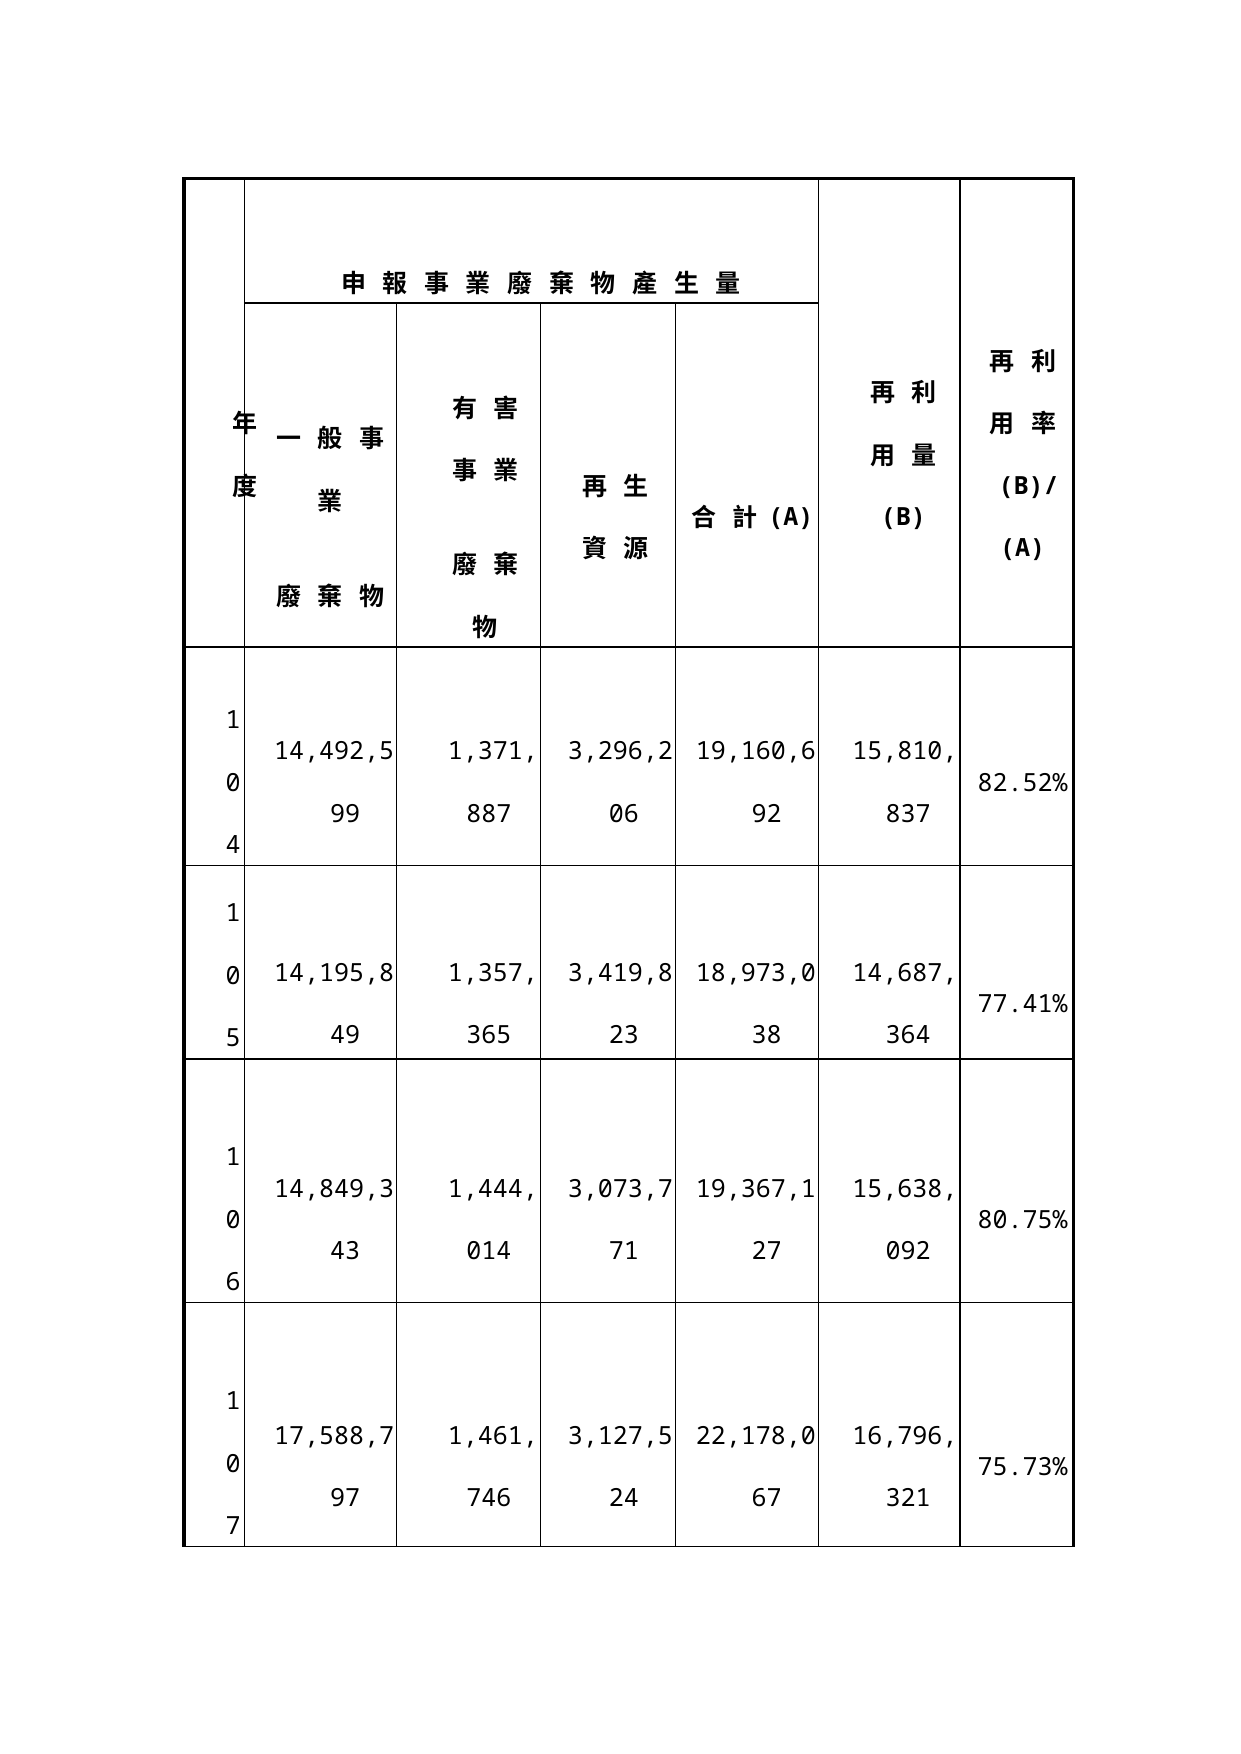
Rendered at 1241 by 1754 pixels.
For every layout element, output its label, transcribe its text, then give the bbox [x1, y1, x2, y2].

table_cell 一般事業 廢棄物 [245, 304, 396, 646]
table_cell 合計(A) [676, 304, 818, 646]
table_cell 80.75% [961, 1060, 1072, 1302]
table_header 年度 [186, 180, 244, 646]
table_cell 14,492,599 [245, 648, 396, 865]
table_cell 19,367,127 [676, 1060, 818, 1302]
table_header 申報事業廢棄物產生量 [245, 180, 818, 302]
table_cell 17,588,797 [245, 1303, 396, 1546]
table_header 再利用量(B) [819, 180, 959, 646]
table_cell 1,444,014 [397, 1060, 540, 1302]
table_cell 104 [186, 648, 244, 865]
table_cell 3,296,206 [541, 648, 675, 865]
table_cell 1,461,746 [397, 1303, 540, 1546]
table_header 再利用率(B)/(A) [961, 180, 1072, 646]
table_cell 22,178,067 [676, 1303, 818, 1546]
table_cell 有害事業 廢棄物 [397, 304, 540, 646]
table_cell 82.52% [961, 648, 1072, 865]
table_cell 14,195,849 [245, 866, 396, 1058]
table_cell 3,127,524 [541, 1303, 675, 1546]
table_cell 1,371,887 [397, 648, 540, 865]
table_cell 3,419,823 [541, 866, 675, 1058]
table_cell 14,687,364 [819, 866, 959, 1058]
table_cell 75.73% [961, 1303, 1072, 1546]
table_cell 15,638,092 [819, 1060, 959, 1302]
table_cell 105 [186, 866, 244, 1058]
table_cell 107 [186, 1303, 244, 1546]
table_cell 16,796,321 [819, 1303, 959, 1546]
table_cell 1,357,365 [397, 866, 540, 1058]
table_cell 106 [186, 1060, 244, 1302]
table_cell 再生資源 [541, 304, 675, 646]
table_cell 3,073,771 [541, 1060, 675, 1302]
table_cell 14,849,343 [245, 1060, 396, 1302]
table_cell 18,973,038 [676, 866, 818, 1058]
table_cell 77.41% [961, 866, 1072, 1058]
table_cell 19,160,692 [676, 648, 818, 865]
table_cell 15,810,837 [819, 648, 959, 865]
